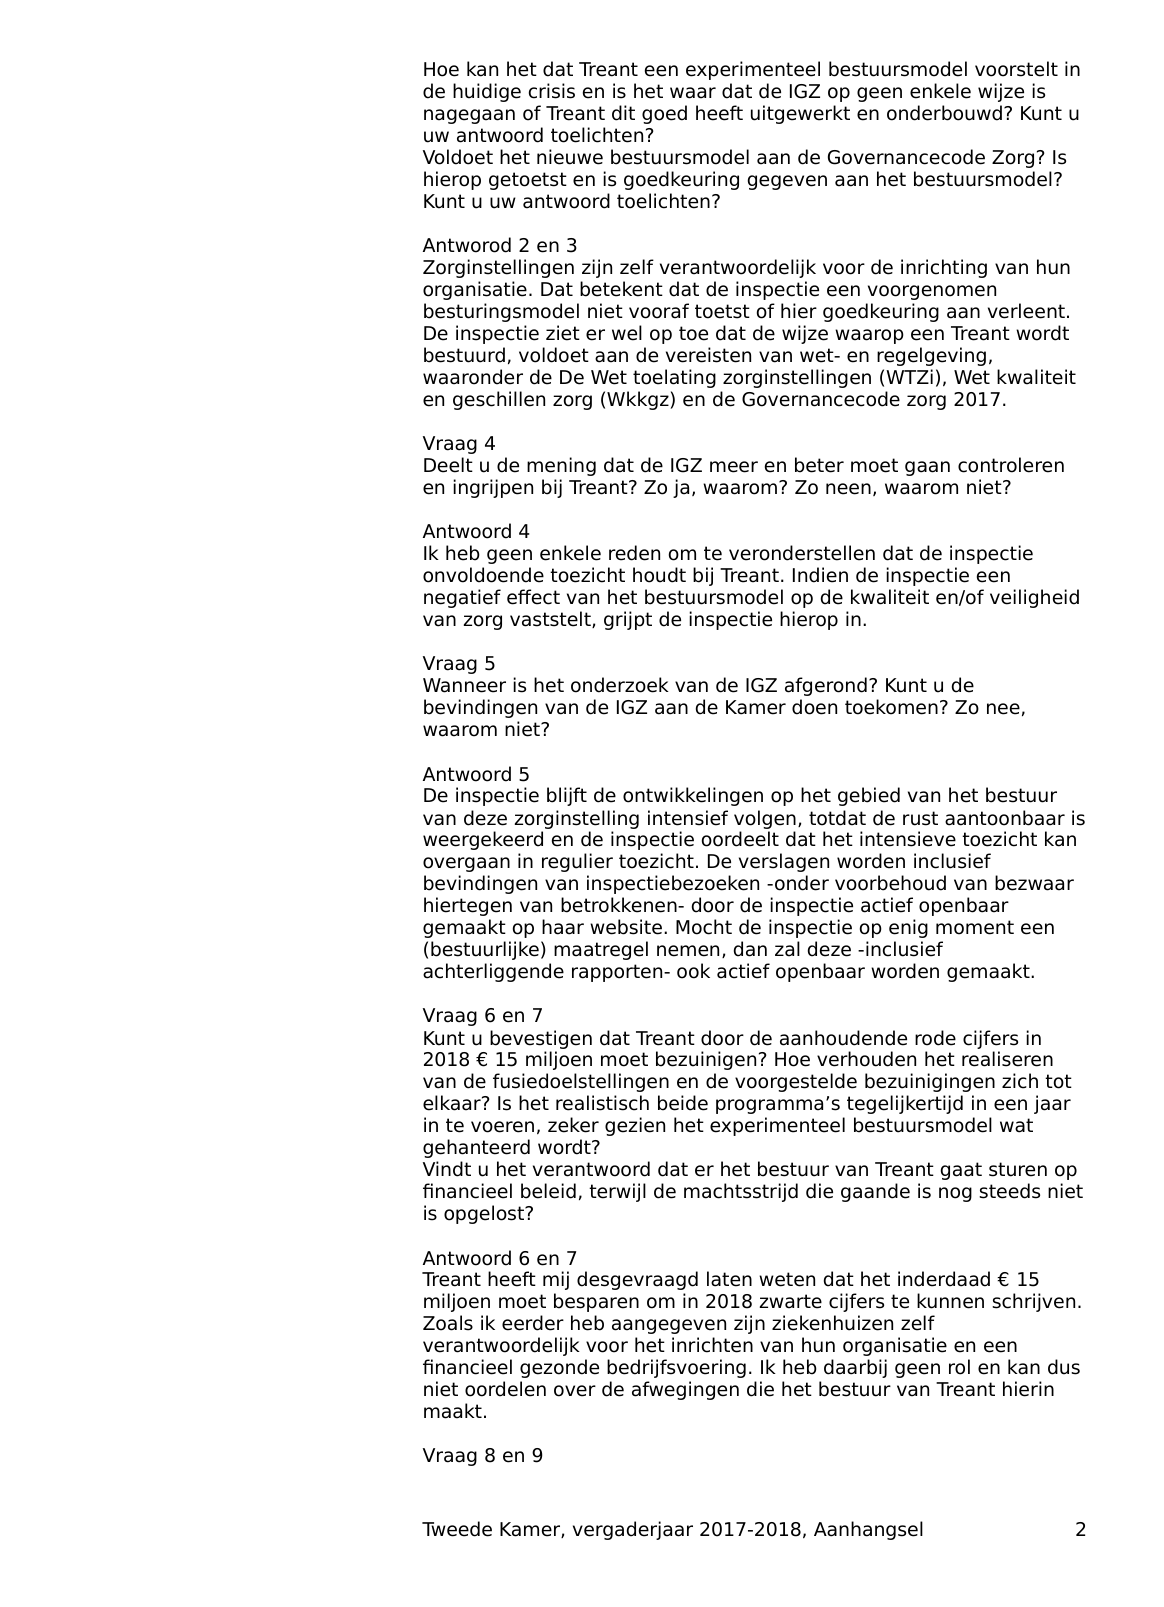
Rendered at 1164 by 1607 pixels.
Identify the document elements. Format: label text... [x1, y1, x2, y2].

text Deelt u de mening dat de IGZ meer en beter moet gaan controleren en ingrijpen bij Treant? Zo ja, waarom? Zo neen, waarom niet? [422, 455, 1087, 499]
text Vindt u het verantwoord dat er het bestuur van Treant gaat sturen op financieel beleid, terwijl de machtsstrijd die gaande is nog steeds niet is opgelost? [422, 1159, 1087, 1225]
text Vraag 6 en 7 [422, 1005, 1087, 1027]
text Antworod 2 en 3 [422, 235, 1087, 257]
text Hoe kan het dat Treant een experimenteel bestuursmodel voorstelt in de huidige crisis en is het waar dat de IGZ op geen enkele wijze is nagegaan of Treant dit goed heeft uitgewerkt en onderbouwd? Kunt u uw antwoord toelichten? [422, 59, 1087, 147]
text Antwoord 6 en 7 [422, 1247, 1087, 1269]
text Vraag 4 [422, 433, 1087, 455]
text Zorginstellingen zijn zelf verantwoordelijk voor de inrichting van hun organisatie. Dat betekent dat de inspectie een voorgenomen besturingsmodel niet vooraf toetst of hier goedkeuring aan verleent. De inspectie ziet er wel op toe dat de wijze waarop een Treant wordt bestuurd, voldoet aan de vereisten van wet- en regelgeving, waaronder de De Wet toelating zorginstellingen (WTZi), Wet kwaliteit en geschillen zorg (Wkkgz) en de Governancecode zorg 2017. [422, 257, 1087, 411]
text Kunt u bevestigen dat Treant door de aanhoudende rode cijfers in 2018 € 15 miljoen moet bezuinigen? Hoe verhouden het realiseren van de fusiedoelstellingen en de voorgestelde bezuinigingen zich tot elkaar? Is het realistisch beide programma’s tegelijkertijd in een jaar in te voeren, zeker gezien het experimenteel bestuursmodel wat gehanteerd wordt? [422, 1027, 1087, 1159]
text Wanneer is het onderzoek van de IGZ afgerond? Kunt u de bevindingen van de IGZ aan de Kamer doen toekomen? Zo nee, waarom niet? [422, 675, 1087, 741]
text Antwoord 5 [422, 763, 1087, 785]
text Vraag 8 en 9 [422, 1445, 1087, 1467]
text Antwoord 4 [422, 521, 1087, 543]
text Vraag 5 [422, 653, 1087, 675]
text De inspectie blijft de ontwikkelingen op het gebied van het bestuur van deze zorginstelling intensief volgen, totdat de rust aantoonbaar is weergekeerd en de inspectie oordeelt dat het intensieve toezicht kan overgaan in regulier toezicht. De verslagen worden inclusief bevindingen van inspectiebezoeken -onder voorbehoud van bezwaar hiertegen van betrokkenen- door de inspectie actief openbaar gemaakt op haar website. Mocht de inspectie op enig moment een (bestuurlijke) maatregel nemen, dan zal deze -inclusief achterliggende rapporten- ook actief openbaar worden gemaakt. [422, 785, 1087, 983]
text Treant heeft mij desgevraagd laten weten dat het inderdaad € 15 miljoen moet besparen om in 2018 zwarte cijfers te kunnen schrijven. Zoals ik eerder heb aangegeven zijn ziekenhuizen zelf verantwoordelijk voor het inrichten van hun organisatie en een financieel gezonde bedrijfsvoering. Ik heb daarbij geen rol en kan dus niet oordelen over de afwegingen die het bestuur van Treant hierin maakt. [422, 1269, 1087, 1423]
text Voldoet het nieuwe bestuursmodel aan de Governancecode Zorg? Is hierop getoetst en is goedkeuring gegeven aan het bestuursmodel? Kunt u uw antwoord toelichten? [422, 147, 1087, 213]
text Ik heb geen enkele reden om te veronderstellen dat de inspectie onvoldoende toezicht houdt bij Treant. Indien de inspectie een negatief effect van het bestuursmodel op de kwaliteit en/of veiligheid van zorg vaststelt, grijpt de inspectie hierop in. [422, 543, 1087, 631]
